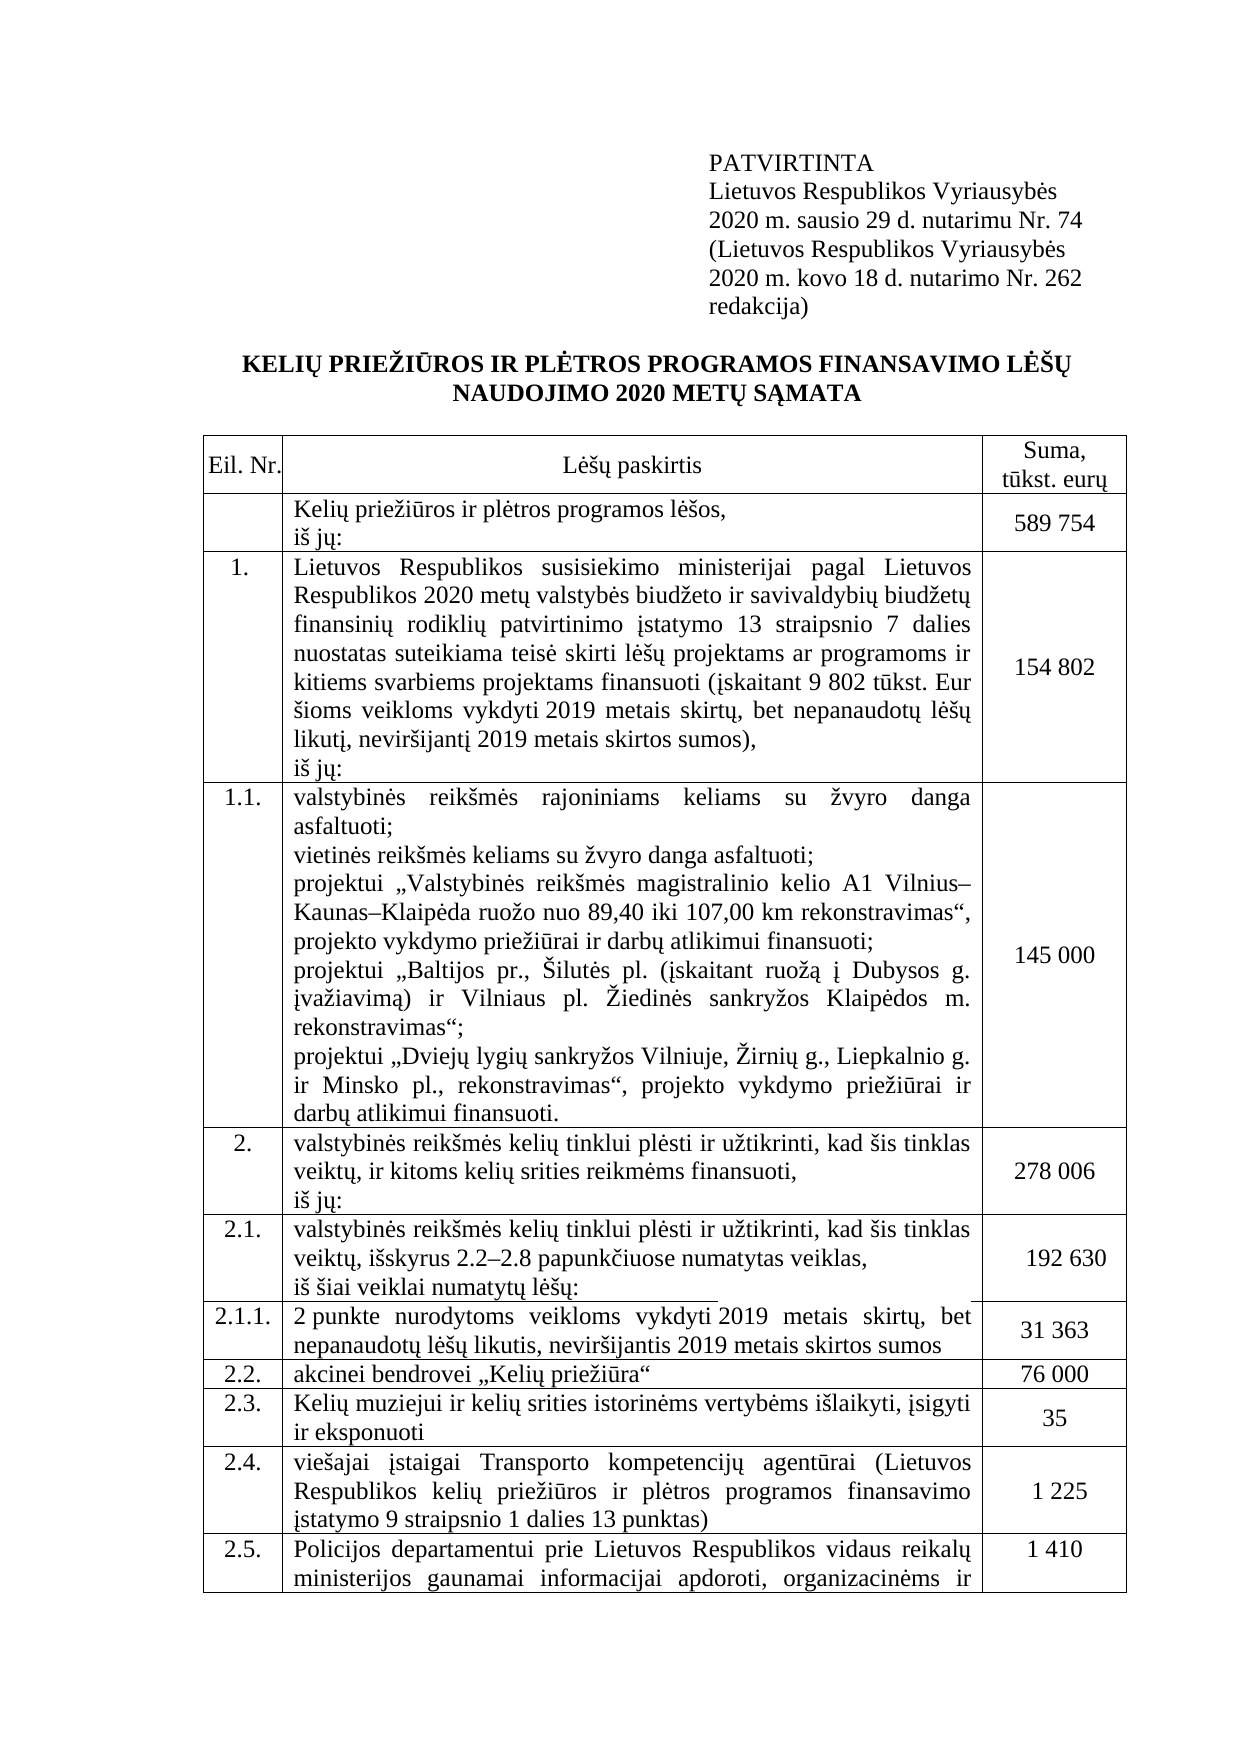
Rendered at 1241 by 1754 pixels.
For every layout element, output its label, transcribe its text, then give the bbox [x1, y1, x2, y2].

text Lietuvos Respublikos Vyriausybės [709, 176, 1122, 205]
table_cell Kelių priežiūros ir plėtros programos lėšos, iš jų: [283, 494, 982, 551]
table_cell valstybinės reikšmės kelių tinklui plėsti ir užtikrinti, kad šis tinklas veiktų, ir kitoms kelių srities reikmėms finansuoti, iš jų: [283, 1128, 982, 1214]
text PATVIRTINTA [709, 148, 1122, 176]
table_cell [204, 494, 282, 551]
table_cell 1. [204, 552, 282, 782]
table_cell 1.1. [204, 783, 282, 1127]
table_cell 278 006 [983, 1128, 1126, 1214]
table_cell 589 754 [983, 494, 1126, 551]
table_cell 154 802 [983, 552, 1126, 782]
table_cell 2.2. [204, 1360, 282, 1388]
table_cell 2 punkte nurodytoms veikloms vykdyti 2019 metais skirtų, bet nepanaudotų lėšų likutis, neviršijantis 2019 metais skirtos sumos [283, 1302, 982, 1359]
table_cell 31 363 [983, 1302, 1126, 1359]
table_cell 145 000 [983, 783, 1126, 1127]
table_cell 2.1. [204, 1215, 282, 1301]
table_header Eil. Nr. [204, 436, 282, 493]
table_cell viešajai įstaigai Transporto kompetencijų agentūrai (Lietuvos Respublikos kelių priežiūros ir plėtros programos finansavimo įstatymo 9 straipsnio 1 dalies 13 punktas) [283, 1447, 982, 1533]
text 2020 m. kovo 18 d. nutarimo Nr. 262 [709, 263, 1122, 291]
table_cell 76 000 [983, 1360, 1126, 1388]
table_cell 2.5. [204, 1534, 282, 1591]
table_cell 2.4. [204, 1447, 282, 1533]
text redakcija) [709, 291, 1122, 320]
table_cell 35 [983, 1389, 1126, 1446]
table_cell 1 410 [983, 1534, 1126, 1591]
text (Lietuvos Respublikos Vyriausybės [709, 234, 1122, 263]
table_header Lėšų paskirtis [283, 436, 982, 493]
table_cell 192 630 [983, 1215, 1126, 1301]
table_cell 2. [204, 1128, 282, 1214]
table_cell Kelių muziejui ir kelių srities istorinėms vertybėms išlaikyti, įsigyti ir eksponuoti [283, 1389, 982, 1446]
table_cell valstybinės reikšmės kelių tinklui plėsti ir užtikrinti, kad šis tinklas veiktų, išskyrus 2.2–2.8 papunkčiuose numatytas veiklas, iš šiai veiklai numatytų lėšų: [283, 1215, 982, 1301]
text 2020 m. sausio 29 d. nutarimu Nr. 74 [709, 205, 1122, 234]
table_cell valstybinės reikšmės rajoniniams keliams su žvyro danga asfaltuoti; vietinės reikšmės keliams su žvyro danga asfaltuoti; projektui „Valstybinės reikšmės magistralinio kelio A1 Vilnius–Kaunas–Klaipėda ruožo nuo 89,40 iki 107,00 km rekonstravimas“, projekto vykdymo priežiūrai ir darbų atlikimui finansuoti; projektui „Baltijos pr., Šilutės pl. (įskaitant ruožą į Dubysos g. įvažiavimą) ir Vilniaus pl. Žiedinės sankryžos Klaipėdos m. rekonstravimas“; projektui „Dviejų lygių sankryžos Vilniuje, Žirnių g., Liepkalnio g. ir Minsko pl., rekonstravimas“, projekto vykdymo priežiūrai ir darbų atlikimui finansuoti. [283, 783, 982, 1127]
text KELIŲ PRIEŽIŪROS IR PLĖTROS PROGRAMOS FINANSAVIMO LĖŠŲ NAUDOJIMO 2020 METŲ SĄMATA [192, 349, 1122, 406]
table_cell akcinei bendrovei „Kelių priežiūra“ [283, 1360, 982, 1388]
table_cell 1 225 [983, 1447, 1126, 1533]
table_header Suma, tūkst. eurų [983, 436, 1126, 493]
table_cell 2.1.1. [204, 1302, 282, 1359]
table_cell Lietuvos Respublikos susisiekimo ministerijai pagal Lietuvos Respublikos 2020 metų valstybės biudžeto ir savivaldybių biudžetų finansinių rodiklių patvirtinimo įstatymo 13 straipsnio 7 dalies nuostatas suteikiama teisė skirti lėšų projektams ar programoms ir kitiems svarbiems projektams finansuoti (įskaitant 9 802 tūkst. Eur šioms veikloms vykdyti 2019 metais skirtų, bet nepanaudotų lėšų likutį, neviršijantį 2019 metais skirtos sumos), iš jų: [283, 552, 982, 782]
table_cell 2.3. [204, 1389, 282, 1446]
table_cell Policijos departamentui prie Lietuvos Respublikos vidaus reikalų ministerijos gaunamai informacijai apdoroti, organizacinėms ir [283, 1534, 982, 1591]
